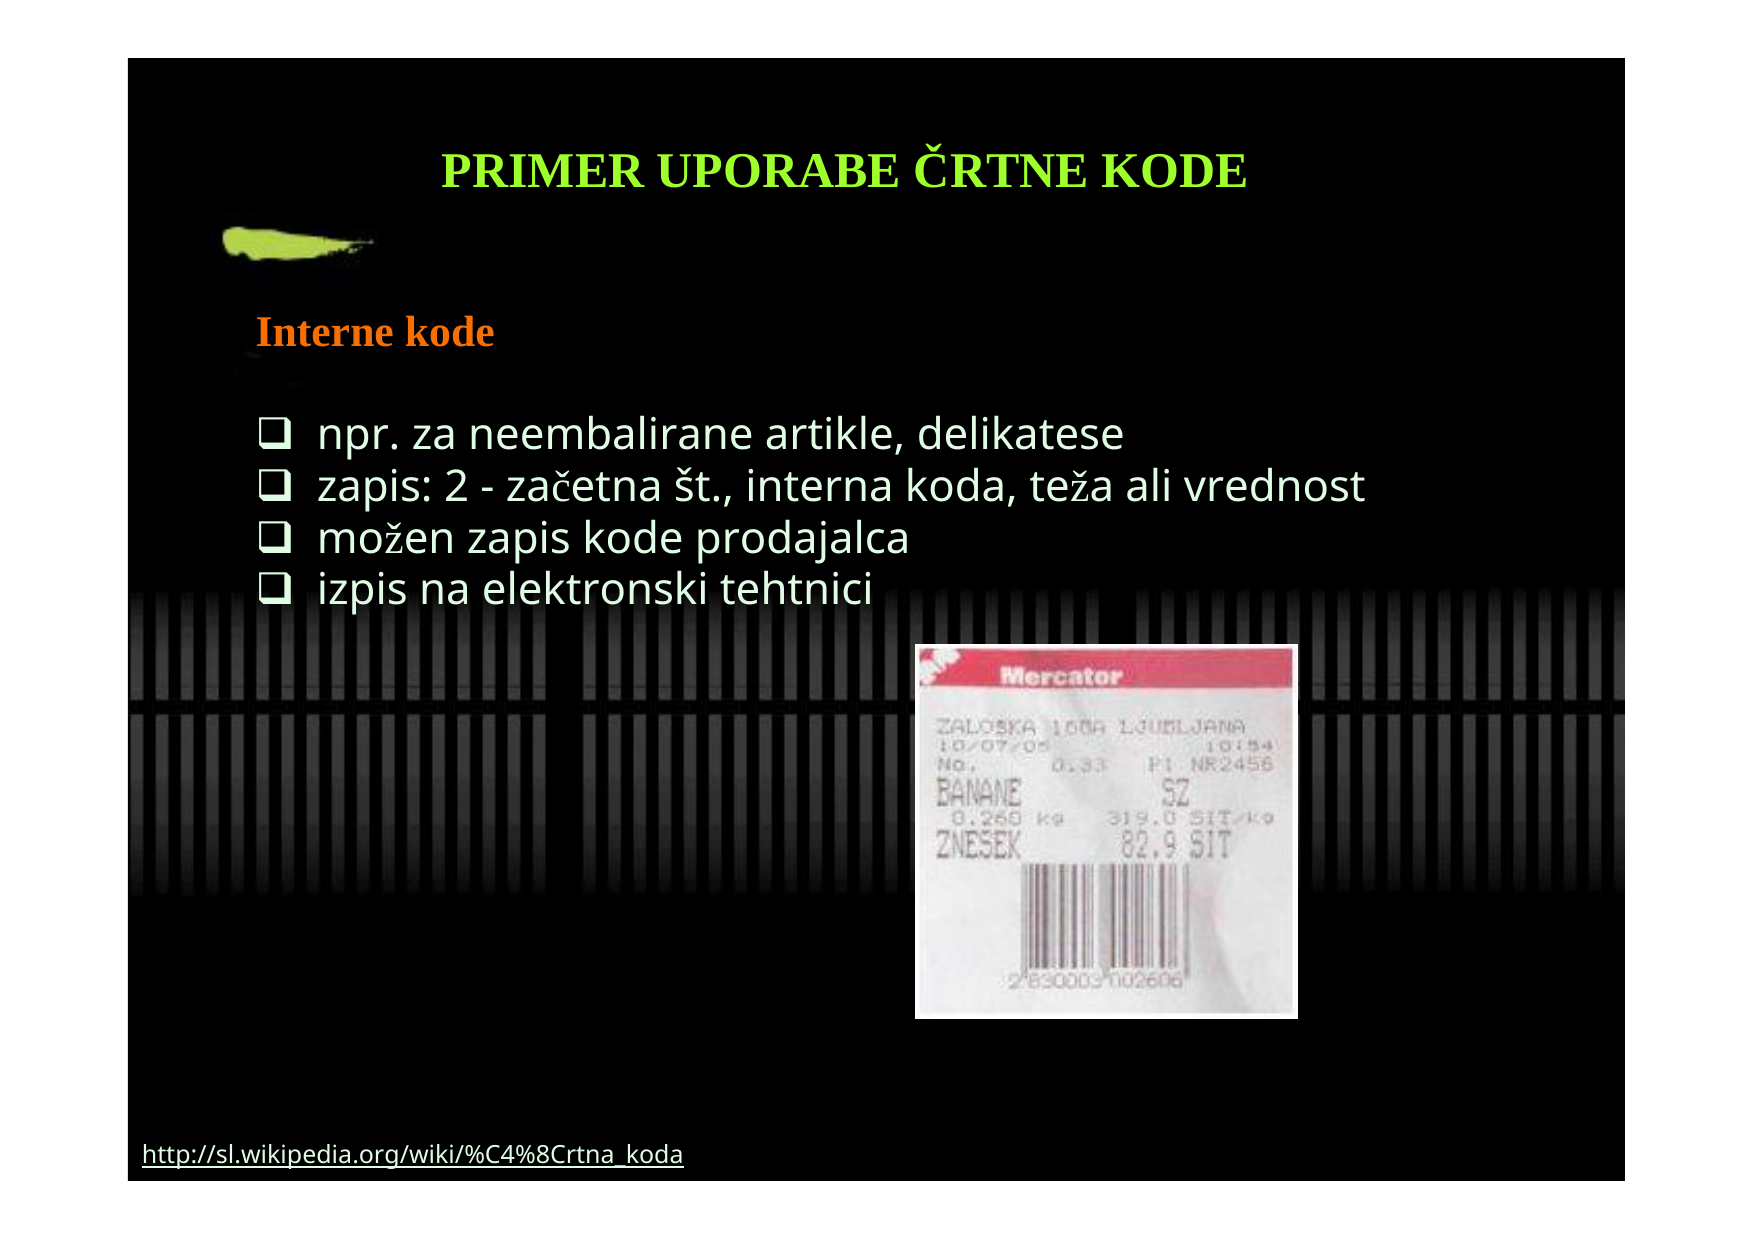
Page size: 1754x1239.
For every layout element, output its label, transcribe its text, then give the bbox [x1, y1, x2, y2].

text npr. za neembalirane artikle, delikatese [1626, 405, 1740, 461]
picture [127, 58, 1625, 1181]
text zapis: 2 - začetna št., interna koda, teža ali vrednost [1626, 461, 1740, 512]
text http://sl.wikipedia.org/wiki/%C4%8Crtna_koda [1626, 1125, 1740, 1173]
text možen zapis kode prodajalca [1626, 512, 1740, 563]
text PRIMER UPORABE ČRTNE KODE [1626, 136, 1740, 200]
text izpis na elektronski tehtnici [1626, 563, 1740, 615]
text Interne kode [1626, 288, 1740, 361]
